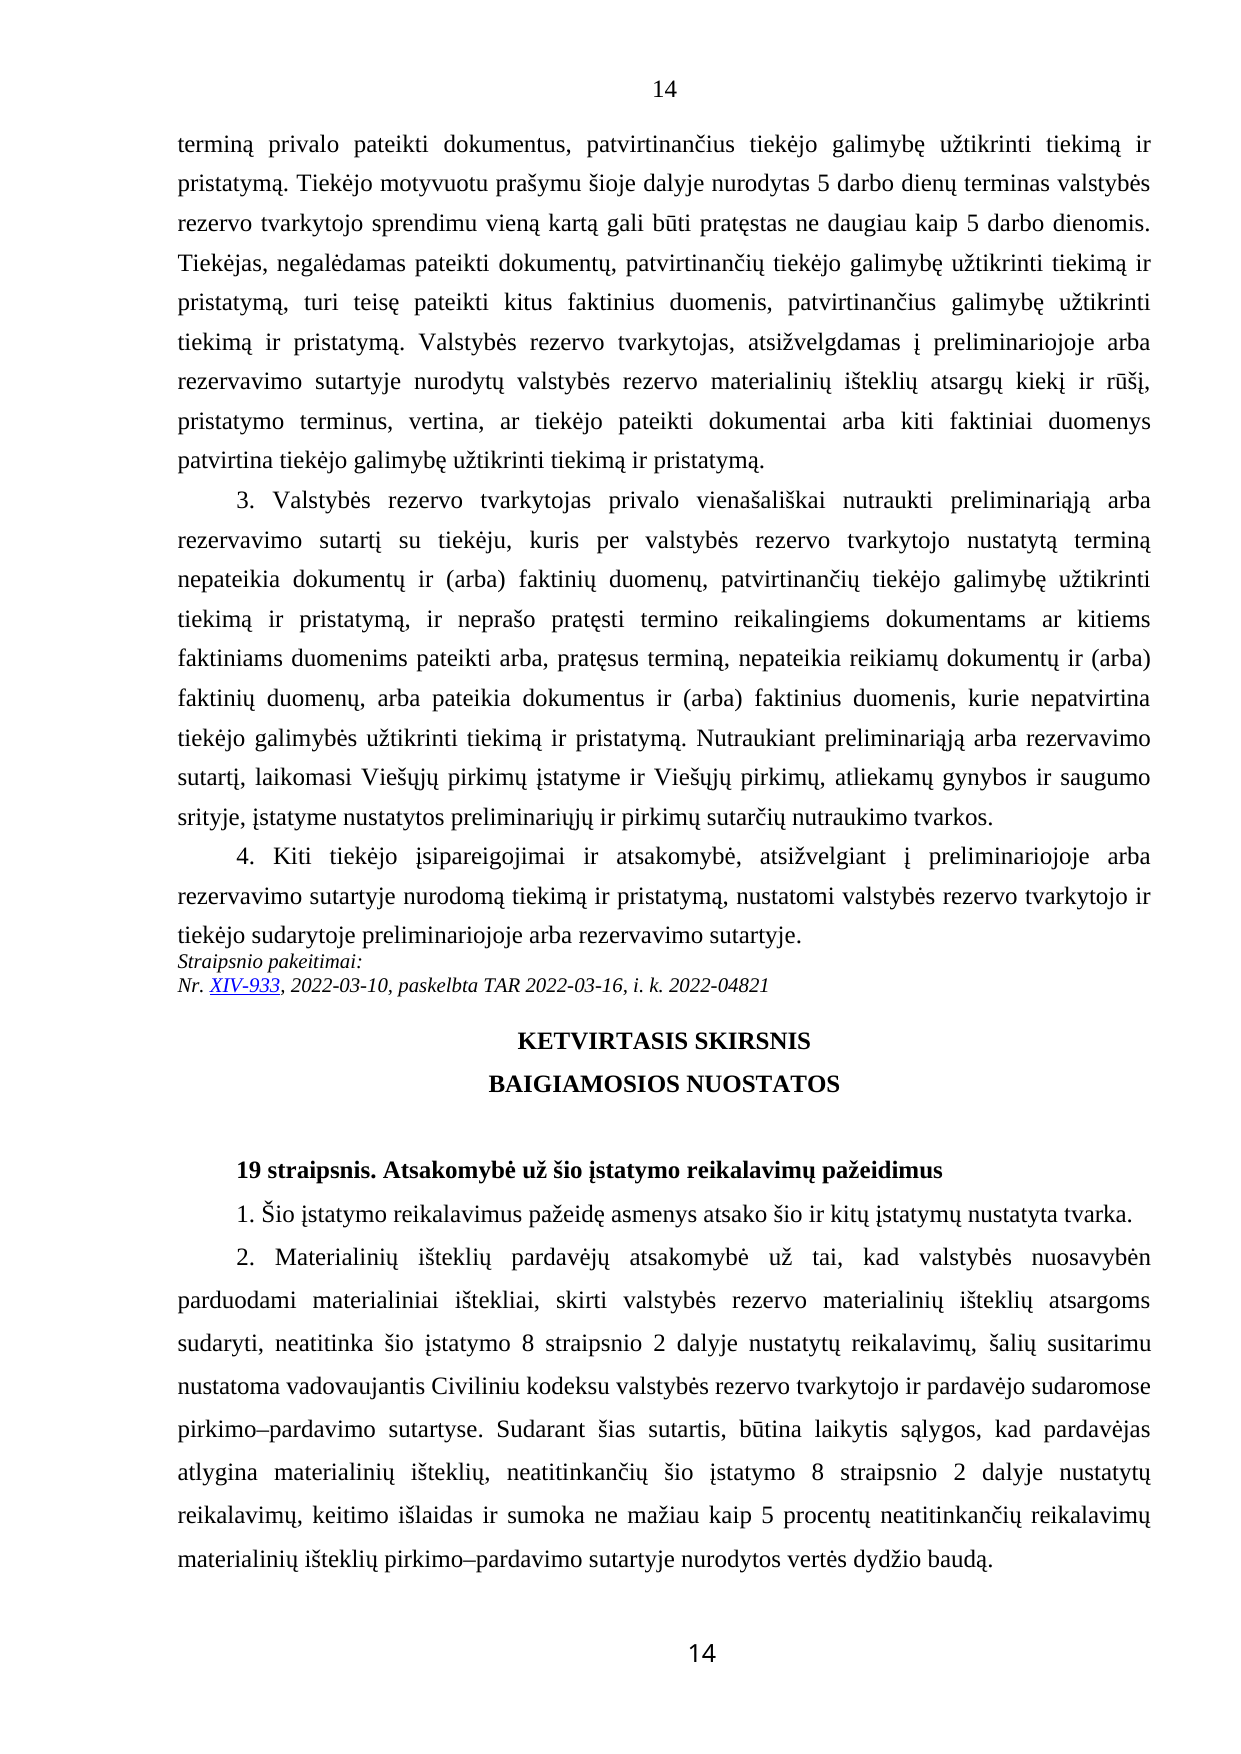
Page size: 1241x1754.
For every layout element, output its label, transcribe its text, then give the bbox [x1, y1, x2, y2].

text 4. Kiti tiekėjo įsipareigojimai ir atsakomybė, atsižvelgiant į preliminariojoje arba rezervavimo sutartyje nurodomą tiekimą ir pristatymą, nustatomi valstybės rezervo tvarkytojo ir tiekėjo sudarytoje preliminariojoje arba rezervavimo sutartyje. [177, 831, 1152, 949]
text Straipsnio pakeitimai: [177, 949, 1152, 973]
text 19 straipsnis. Atsakomybė už šio įstatymo reikalavimų pažeidimus [177, 1156, 1152, 1184]
text 1. Šio įstatymo reikalavimus pažeidę asmenys atsako šio ir kitų įstatymų nustatyta tvarka. [177, 1199, 1152, 1227]
text 3. Valstybės rezervo tvarkytojas privalo vienašališkai nutraukti preliminariąją arba rezervavimo sutartį su tiekėju, kuris per valstybės rezervo tvarkytojo nustatytą terminą nepateikia dokumentų ir (arba) faktinių duomenų, patvirtinančių tiekėjo galimybę užtikrinti tiekimą ir pristatymą, ir neprašo pratęsti termino reikalingiems dokumentams ar kitiems faktiniams duomenims pateikti arba, pratęsus terminą, nepateikia reikiamų dokumentų ir (arba) faktinių duomenų, arba pateikia dokumentus ir (arba) faktinius duomenis, kurie nepatvirtina tiekėjo galimybės užtikrinti tiekimą ir pristatymą. Nutraukiant preliminariąją arba rezervavimo sutartį, laikomasi Viešųjų pirkimų įstatyme ir Viešųjų pirkimų, atliekamų gynybos ir saugumo srityje, įstatyme nustatytos preliminariųjų ir pirkimų sutarčių nutraukimo tvarkos. [177, 474, 1152, 831]
text 2. Materialinių išteklių pardavėjų atsakomybė už tai, kad valstybės nuosavybėn parduodami materialiniai ištekliai, skirti valstybės rezervo materialinių išteklių atsargoms sudaryti, neatitinka šio įstatymo 8 straipsnio 2 dalyje nustatytų reikalavimų, šalių susitarimu nustatoma vadovaujantis Civiliniu kodeksu valstybės rezervo tvarkytojo ir pardavėjo sudaromose pirkimo–pardavimo sutartyse. Sudarant šias sutartis, būtina laikytis sąlygos, kad pardavėjas atlygina materialinių išteklių, neatitinkančių šio įstatymo 8 straipsnio 2 dalyje nustatytų reikalavimų, keitimo išlaidas ir sumoka ne mažiau kaip 5 procentų neatitinkančių reikalavimų materialinių išteklių pirkimo–pardavimo sutartyje nurodytos vertės dydžio baudą. [177, 1242, 1152, 1572]
text terminą privalo pateikti dokumentus, patvirtinančius tiekėjo galimybę užtikrinti tiekimą ir pristatymą. Tiekėjo motyvuotu prašymu šioje dalyje nurodytas 5 darbo dienų terminas valstybės rezervo tvarkytojo sprendimu vieną kartą gali būti pratęstas ne daugiau kaip 5 darbo dienomis. Tiekėjas, negalėdamas pateikti dokumentų, patvirtinančių tiekėjo galimybę užtikrinti tiekimą ir pristatymą, turi teisę pateikti kitus faktinius duomenis, patvirtinančius galimybę užtikrinti tiekimą ir pristatymą. Valstybės rezervo tvarkytojas, atsižvelgdamas į preliminariojoje arba rezervavimo sutartyje nurodytų valstybės rezervo materialinių išteklių atsargų kiekį ir rūšį, pristatymo terminus, vertina, ar tiekėjo pateikti dokumentai arba kiti faktiniai duomenys patvirtina tiekėjo galimybę užtikrinti tiekimą ir pristatymą. [177, 118, 1152, 474]
text KETVIRTASIS SKIRSNIS [177, 1026, 1152, 1055]
text Nr. XIV-933, 2022-03-10, paskelbta TAR 2022-03-16, i. k. 2022-04821 [177, 973, 1152, 997]
text BAIGIAMOSIOS NUOSTATOS [177, 1069, 1152, 1098]
